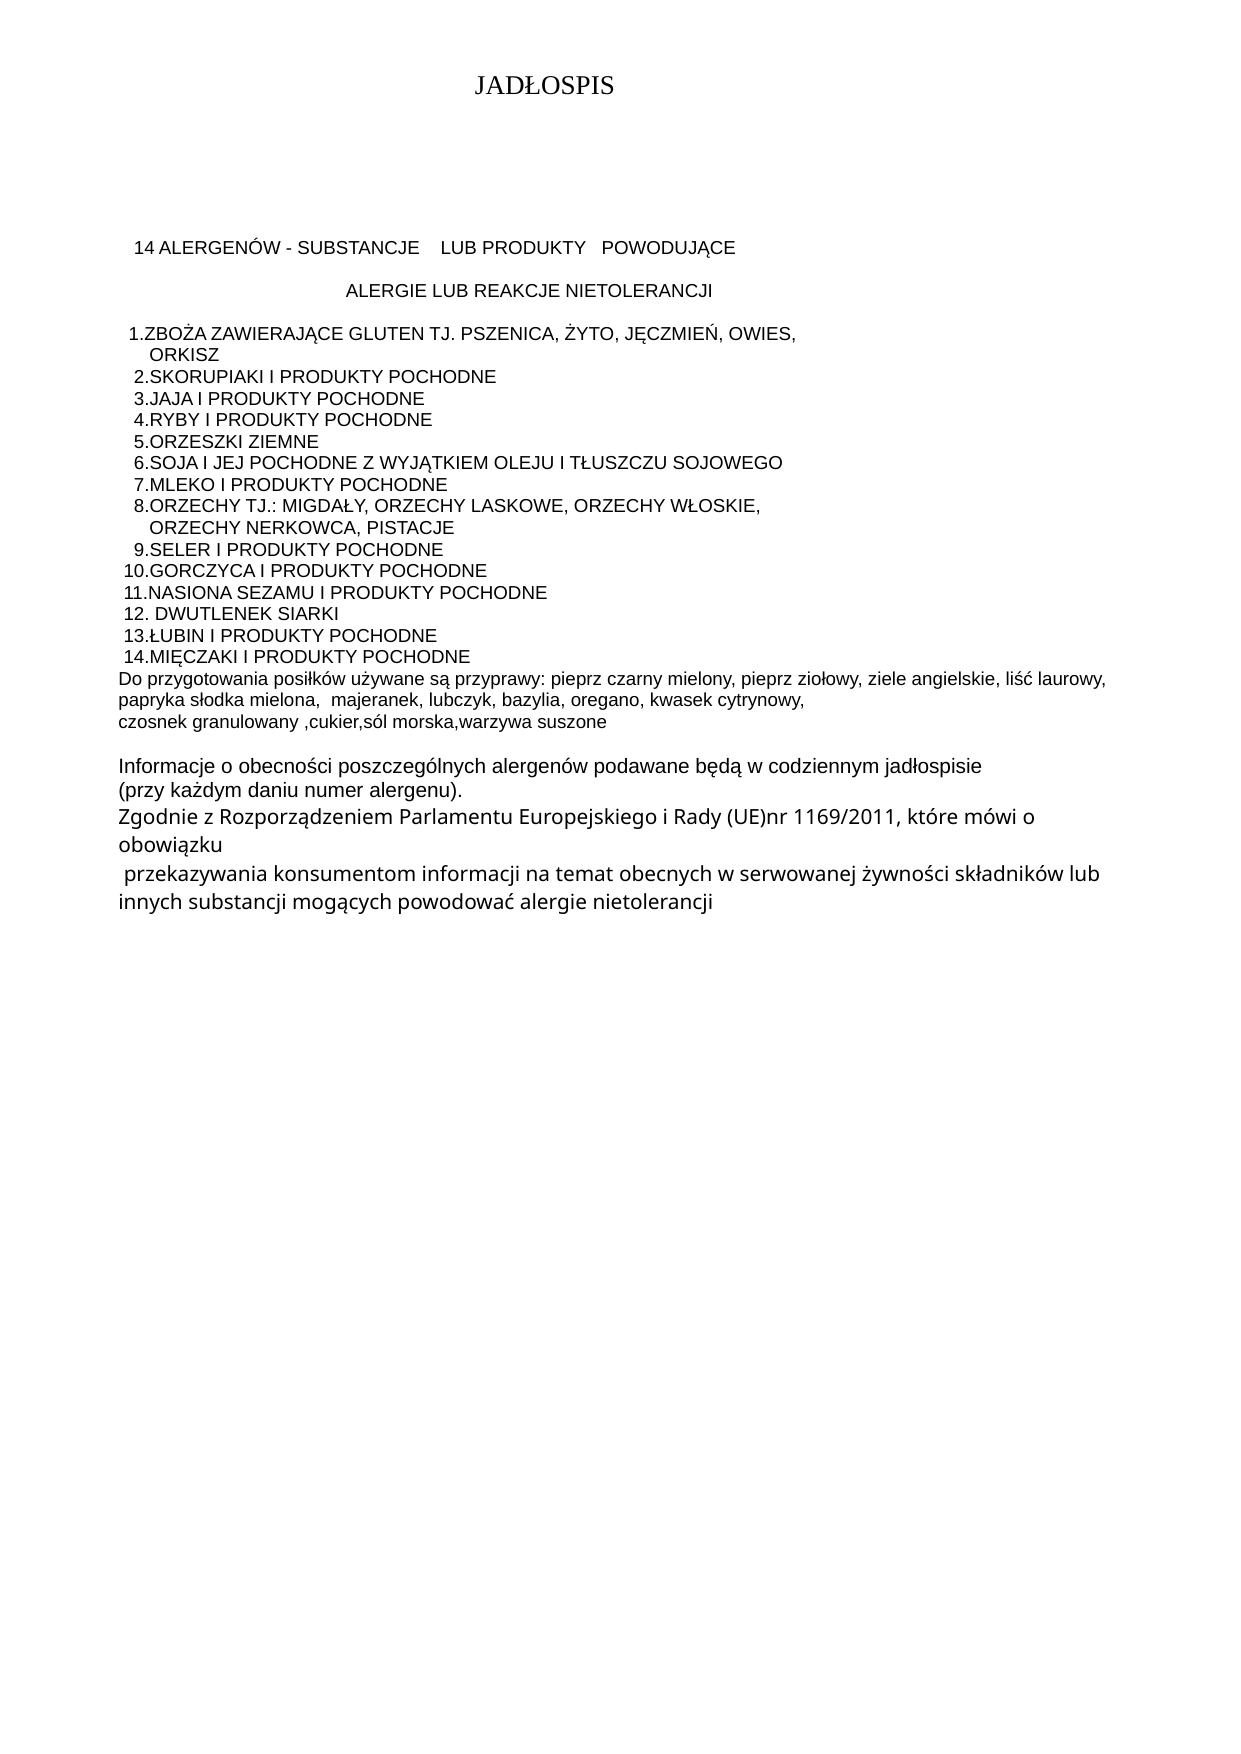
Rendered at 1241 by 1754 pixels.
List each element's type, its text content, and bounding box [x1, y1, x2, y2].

text 14.MIĘCZAKI I PRODUKTY POCHODNE [118, 646, 1122, 668]
text 12. DWUTLENEK SIARKI [118, 603, 1122, 624]
text 7.MLEKO I PRODUKTY POCHODNE [118, 474, 1122, 495]
text 1.ZBOŻA ZAWIERAJĄCE GLUTEN TJ. PSZENICA, ŻYTO, JĘCZMIEŃ, OWIES, [118, 323, 1122, 344]
text Informacje o obecności poszczególnych alergenów podawane będą w codziennym jadłospisie [118, 754, 1122, 778]
text 8.ORZECHY TJ.: MIGDAŁY, ORZECHY LASKOWE, ORZECHY WŁOSKIE, [118, 495, 1122, 517]
text 14 ALERGENÓW - SUBSTANCJE LUB PRODUKTY POWODUJĄCE [118, 236, 1122, 279]
text 11.NASIONA SEZAMU I PRODUKTY POCHODNE [118, 581, 1122, 603]
text 6.SOJA I JEJ POCHODNE Z WYJĄTKIEM OLEJU I TŁUSZCZU SOJOWEGO [118, 452, 1122, 474]
text 9.SELER I PRODUKTY POCHODNE [118, 538, 1122, 560]
text ORKISZ [118, 344, 1122, 366]
text Zgodnie z Rozporządzeniem Parlamentu Europejskiego i Rady (UE)nr 1169/2011, które mówi o obowiązku [118, 802, 1122, 859]
text 13.ŁUBIN I PRODUKTY POCHODNE [118, 624, 1122, 646]
text ORZECHY NERKOWCA, PISTACJE [118, 517, 1122, 538]
text Do przygotowania posiłków używane są przyprawy: pieprz czarny mielony, pieprz ziołowy, ziele angielskie, liść laurowy, [118, 668, 1122, 689]
text papryka słodka mielona, majeranek, lubczyk, bazylia, oregano, kwasek cytrynowy, [118, 689, 1122, 711]
text 2.SKORUPIAKI I PRODUKTY POCHODNE [118, 366, 1122, 387]
text 3.JAJA I PRODUKTY POCHODNE [118, 387, 1122, 409]
text ALERGIE LUB REAKCJE NIETOLERANCJI [118, 279, 1122, 301]
text czosnek granulowany ,cukier,sól morska,warzywa suszone [118, 711, 1122, 732]
text 4.RYBY I PRODUKTY POCHODNE [118, 409, 1122, 431]
text 10.GORCZYCA I PRODUKTY POCHODNE [118, 560, 1122, 581]
text 5.ORZESZKI ZIEMNE [118, 431, 1122, 452]
text (przy każdym daniu numer alergenu). [118, 778, 1122, 802]
text przekazywania konsumentom informacji na temat obecnych w serwowanej żywności składników lub innych substancji mogących powodować alergie nietolerancji [118, 859, 1122, 916]
